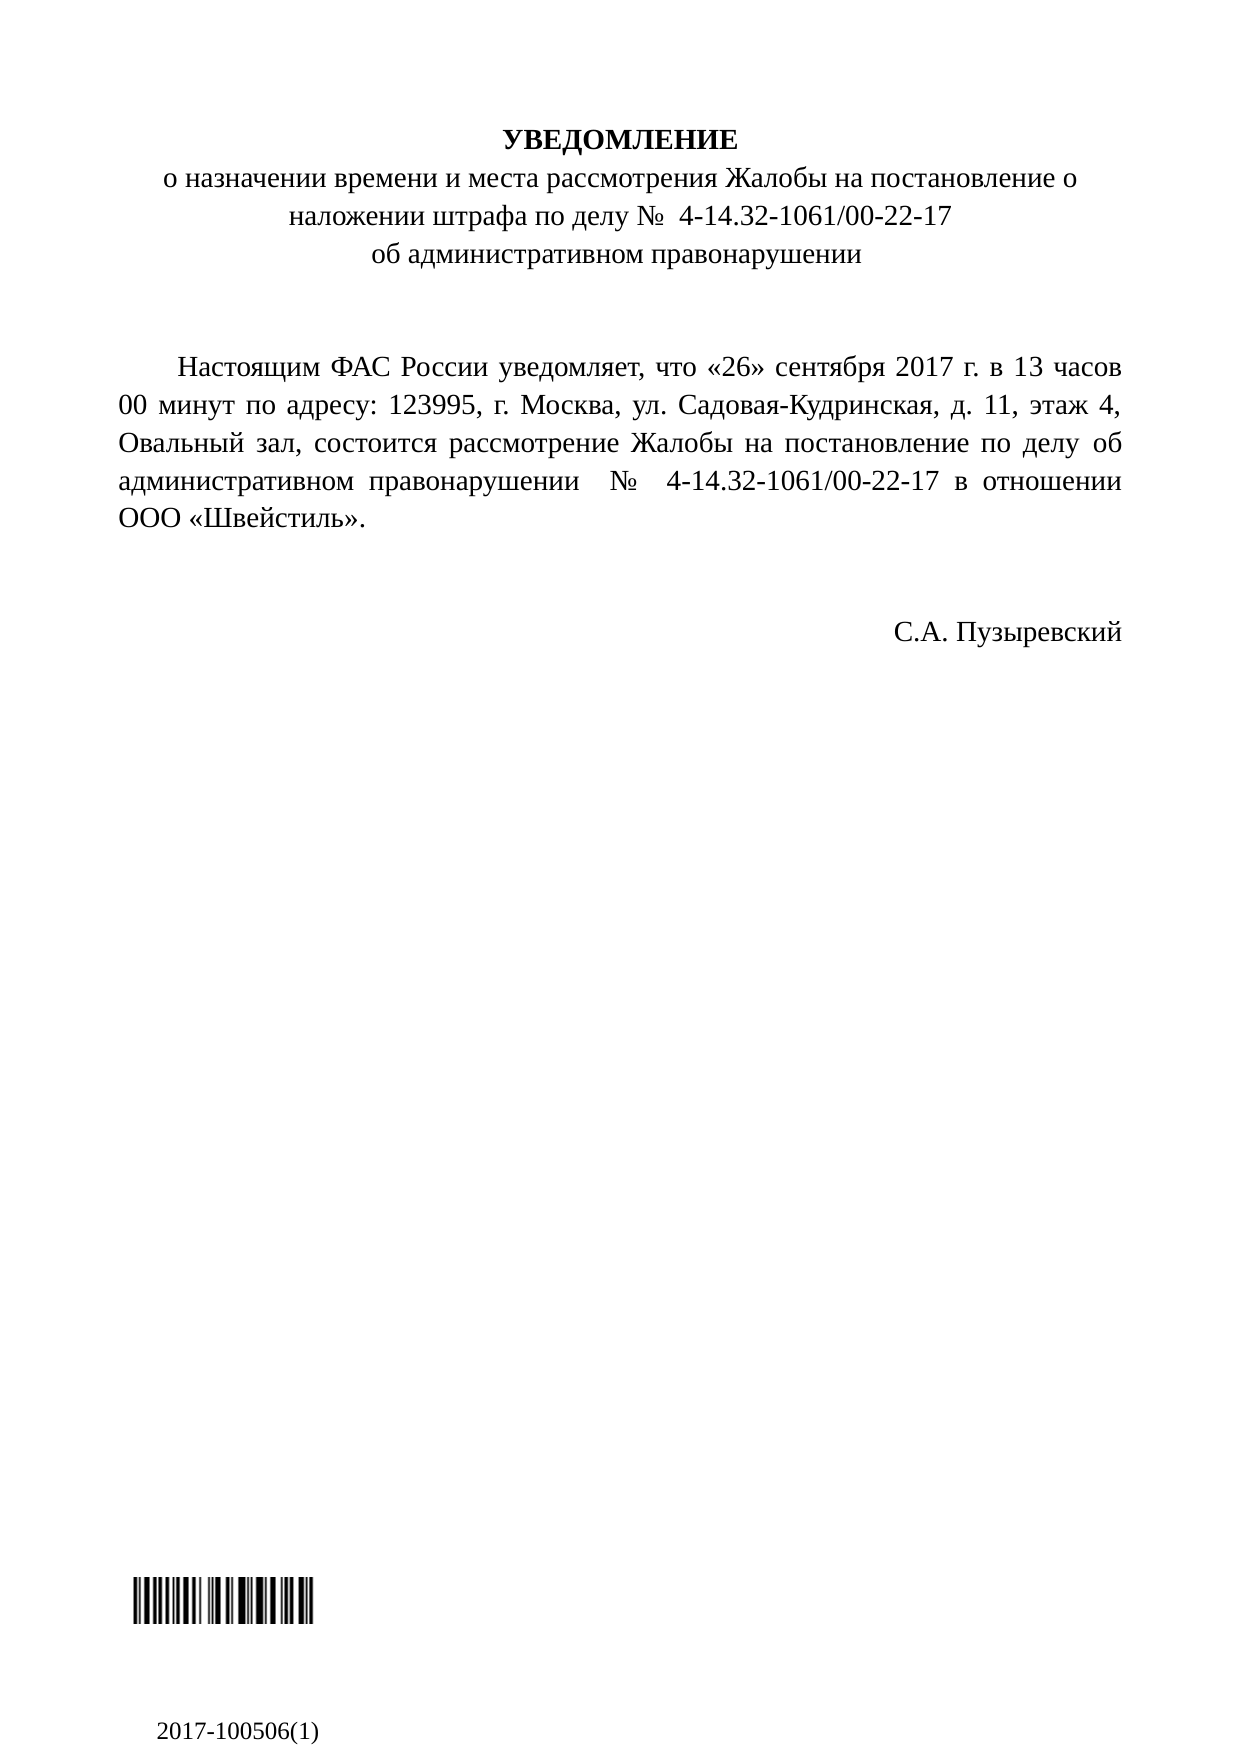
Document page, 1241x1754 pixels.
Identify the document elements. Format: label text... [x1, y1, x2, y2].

subtitle УВЕДОМЛЕНИЕ [118, 118, 1122, 156]
text С.А. Пузыревский [118, 610, 1122, 647]
text Настоящим ФАС России уведомляет, что «26» сентября 2017 г. в 13 часов 00 минут по адресу: 123995, г. Москва, ул. Садовая-Кудринская, д. 11, этаж 4, Овальный зал, состоится рассмотрение Жалобы на постановление по делу об административном правонарушении № 4-14.32-1061/00-22-17 в отношении ООО «Швейстиль». [118, 345, 1122, 534]
subtitle о назначении времени и места рассмотрения Жалобы на постановление о наложении штрафа по делу № 4-14.32-1061/00-22-17 [118, 156, 1122, 232]
picture [118, 1577, 331, 1624]
subtitle об административном правонарушении [118, 232, 1122, 269]
